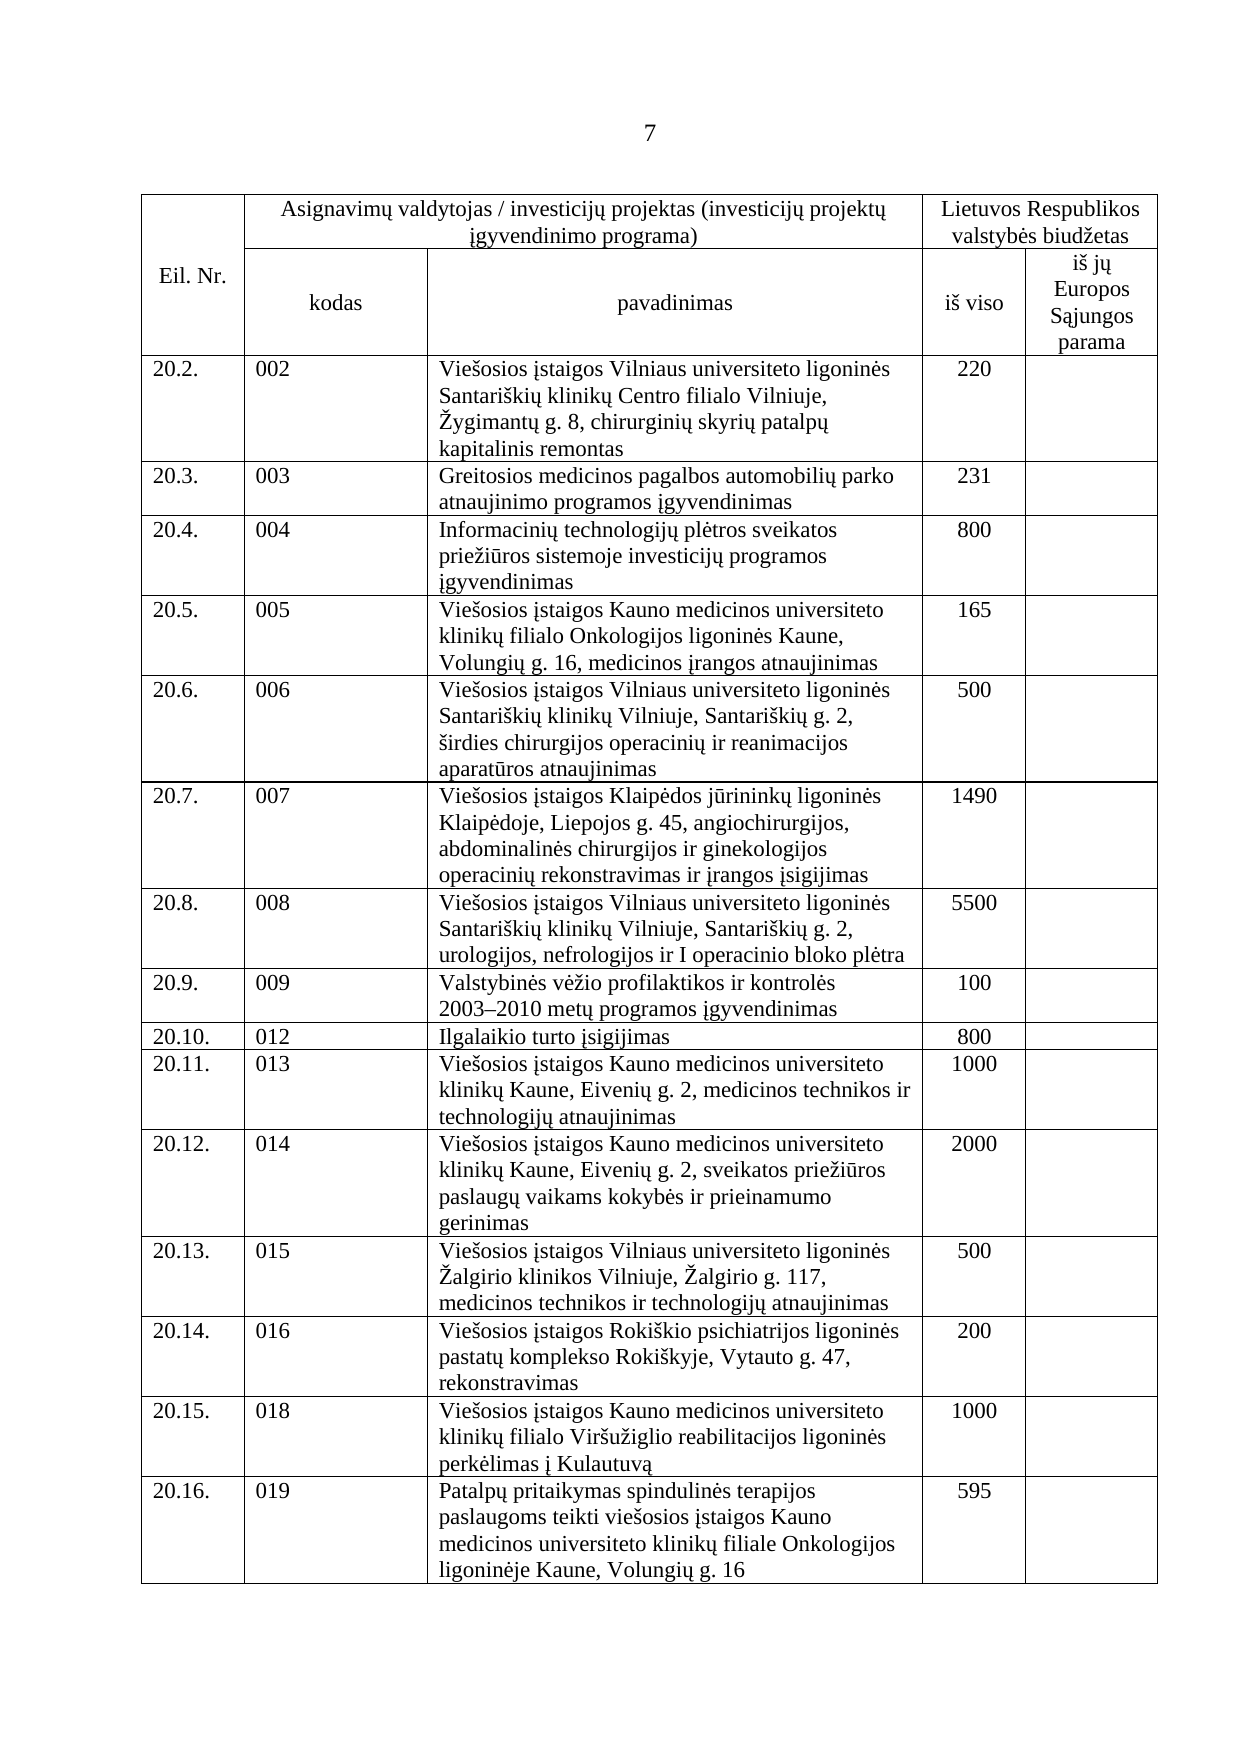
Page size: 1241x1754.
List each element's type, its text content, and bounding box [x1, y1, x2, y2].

table_cell 800 [923, 1023, 1025, 1049]
table_cell pavadinimas [428, 249, 922, 354]
table_cell iš viso [923, 249, 1025, 354]
table_cell 019 [245, 1477, 427, 1582]
table_cell Viešosios įstaigos Vilniaus universiteto ligoninės Santariškių klinikų Vilniuje, Santariškių g. 2, širdies chirurgijos operacinių ir reanimacijos aparatūros atnaujinimas [428, 676, 922, 781]
table_cell 20.2. [142, 356, 244, 461]
table_cell 1000 [923, 1050, 1025, 1129]
table_cell iš jų Europos Sąjungos parama [1026, 249, 1157, 354]
table_cell Viešosios įstaigos Klaipėdos jūrininkų ligoninės Klaipėdoje, Liepojos g. 45, angiochirurgijos, abdominalinės chirurgijos ir ginekologijos operacinių rekonstravimas ir įrangos įsigijimas [428, 783, 922, 888]
table_cell [1026, 1050, 1157, 1129]
table_cell 500 [923, 676, 1025, 781]
table_cell [1026, 783, 1157, 888]
table_cell Ilgalaikio turto įsigijimas [428, 1023, 922, 1049]
table_cell 20.4. [142, 516, 244, 595]
table_cell 014 [245, 1130, 427, 1236]
table_cell [1026, 969, 1157, 1022]
table_cell 013 [245, 1050, 427, 1129]
table_cell Valstybinės vėžio profilaktikos ir kontrolės 2003–2010 metų programos įgyvendinimas [428, 969, 922, 1022]
table_cell 20.15. [142, 1397, 244, 1476]
table_cell 1490 [923, 783, 1025, 888]
table_cell [1026, 1397, 1157, 1476]
table_cell 200 [923, 1317, 1025, 1396]
table_cell 231 [923, 462, 1025, 515]
table_cell [1026, 1237, 1157, 1316]
table_cell 20.16. [142, 1477, 244, 1582]
table_cell 20.11. [142, 1050, 244, 1129]
table_cell 002 [245, 356, 427, 461]
table_cell [1026, 676, 1157, 781]
table_header Asignavimų valdytojas / investicijų projektas (investicijų projektų įgyvendinimo programa) [245, 195, 922, 248]
table_cell 500 [923, 1237, 1025, 1316]
table_cell 005 [245, 596, 427, 675]
table_cell Viešosios įstaigos Rokiškio psichiatrijos ligoninės pastatų komplekso Rokiškyje, Vytauto g. 47, rekonstravimas [428, 1317, 922, 1396]
table_cell 20.9. [142, 969, 244, 1022]
table_cell kodas [245, 249, 427, 354]
table_cell 1000 [923, 1397, 1025, 1476]
table_cell Patalpų pritaikymas spindulinės terapijos paslaugoms teikti viešosios įstaigos Kauno medicinos universiteto klinikų filiale Onkologijos ligoninėje Kaune, Volungių g. 16 [428, 1477, 922, 1582]
table_cell 20.5. [142, 596, 244, 675]
table_cell [1026, 1130, 1157, 1236]
table_cell Viešosios įstaigos Vilniaus universiteto ligoninės Žalgirio klinikos Vilniuje, Žalgirio g. 117, medicinos technikos ir technologijų atnaujinimas [428, 1237, 922, 1316]
table_cell 20.10. [142, 1023, 244, 1049]
table_cell [1026, 356, 1157, 461]
table_cell [1026, 516, 1157, 595]
table_cell 220 [923, 356, 1025, 461]
table_cell [1026, 462, 1157, 515]
table_cell Informacinių technologijų plėtros sveikatos priežiūros sistemoje investicijų programos įgyvendinimas [428, 516, 922, 595]
table_cell 20.13. [142, 1237, 244, 1316]
table_cell 003 [245, 462, 427, 515]
table_cell 20.12. [142, 1130, 244, 1236]
table_cell 007 [245, 783, 427, 888]
table_header Eil. Nr. [142, 195, 244, 354]
table_cell 2000 [923, 1130, 1025, 1236]
table_cell [1026, 1317, 1157, 1396]
table_cell 008 [245, 889, 427, 968]
table_header Lietuvos Respublikos valstybės biudžetas [923, 195, 1157, 248]
table_cell Greitosios medicinos pagalbos automobilių parko atnaujinimo programos įgyvendinimas [428, 462, 922, 515]
table_cell Viešosios įstaigos Vilniaus universiteto ligoninės Santariškių klinikų Vilniuje, Santariškių g. 2, urologijos, nefrologijos ir I operacinio bloko plėtra [428, 889, 922, 968]
table_cell Viešosios įstaigos Vilniaus universiteto ligoninės Santariškių klinikų Centro filialo Vilniuje, Žygimantų g. 8, chirurginių skyrių patalpų kapitalinis remontas [428, 356, 922, 461]
table_cell [1026, 1023, 1157, 1049]
table_cell [1026, 889, 1157, 968]
table_cell 015 [245, 1237, 427, 1316]
table_cell 016 [245, 1317, 427, 1396]
table_cell 20.6. [142, 676, 244, 781]
table_cell 20.8. [142, 889, 244, 968]
table_cell 100 [923, 969, 1025, 1022]
table_cell 20.14. [142, 1317, 244, 1396]
table_cell 20.7. [142, 783, 244, 888]
table_cell Viešosios įstaigos Kauno medicinos universiteto klinikų Kaune, Eivenių g. 2, sveikatos priežiūros paslaugų vaikams kokybės ir prieinamumo gerinimas [428, 1130, 922, 1236]
table_cell 5500 [923, 889, 1025, 968]
table_cell [1026, 1477, 1157, 1582]
table_cell Viešosios įstaigos Kauno medicinos universiteto klinikų filialo Viršužiglio reabilitacijos ligoninės perkėlimas į Kulautuvą [428, 1397, 922, 1476]
table_cell 006 [245, 676, 427, 781]
table_cell 165 [923, 596, 1025, 675]
table_cell 012 [245, 1023, 427, 1049]
table_cell 004 [245, 516, 427, 595]
table_cell [1026, 596, 1157, 675]
table_cell 595 [923, 1477, 1025, 1582]
table_cell 800 [923, 516, 1025, 595]
table_cell Viešosios įstaigos Kauno medicinos universiteto klinikų filialo Onkologijos ligoninės Kaune, Volungių g. 16, medicinos įrangos atnaujinimas [428, 596, 922, 675]
table_cell Viešosios įstaigos Kauno medicinos universiteto klinikų Kaune, Eivenių g. 2, medicinos technikos ir technologijų atnaujinimas [428, 1050, 922, 1129]
table_cell 20.3. [142, 462, 244, 515]
table_cell 009 [245, 969, 427, 1022]
table_cell 018 [245, 1397, 427, 1476]
